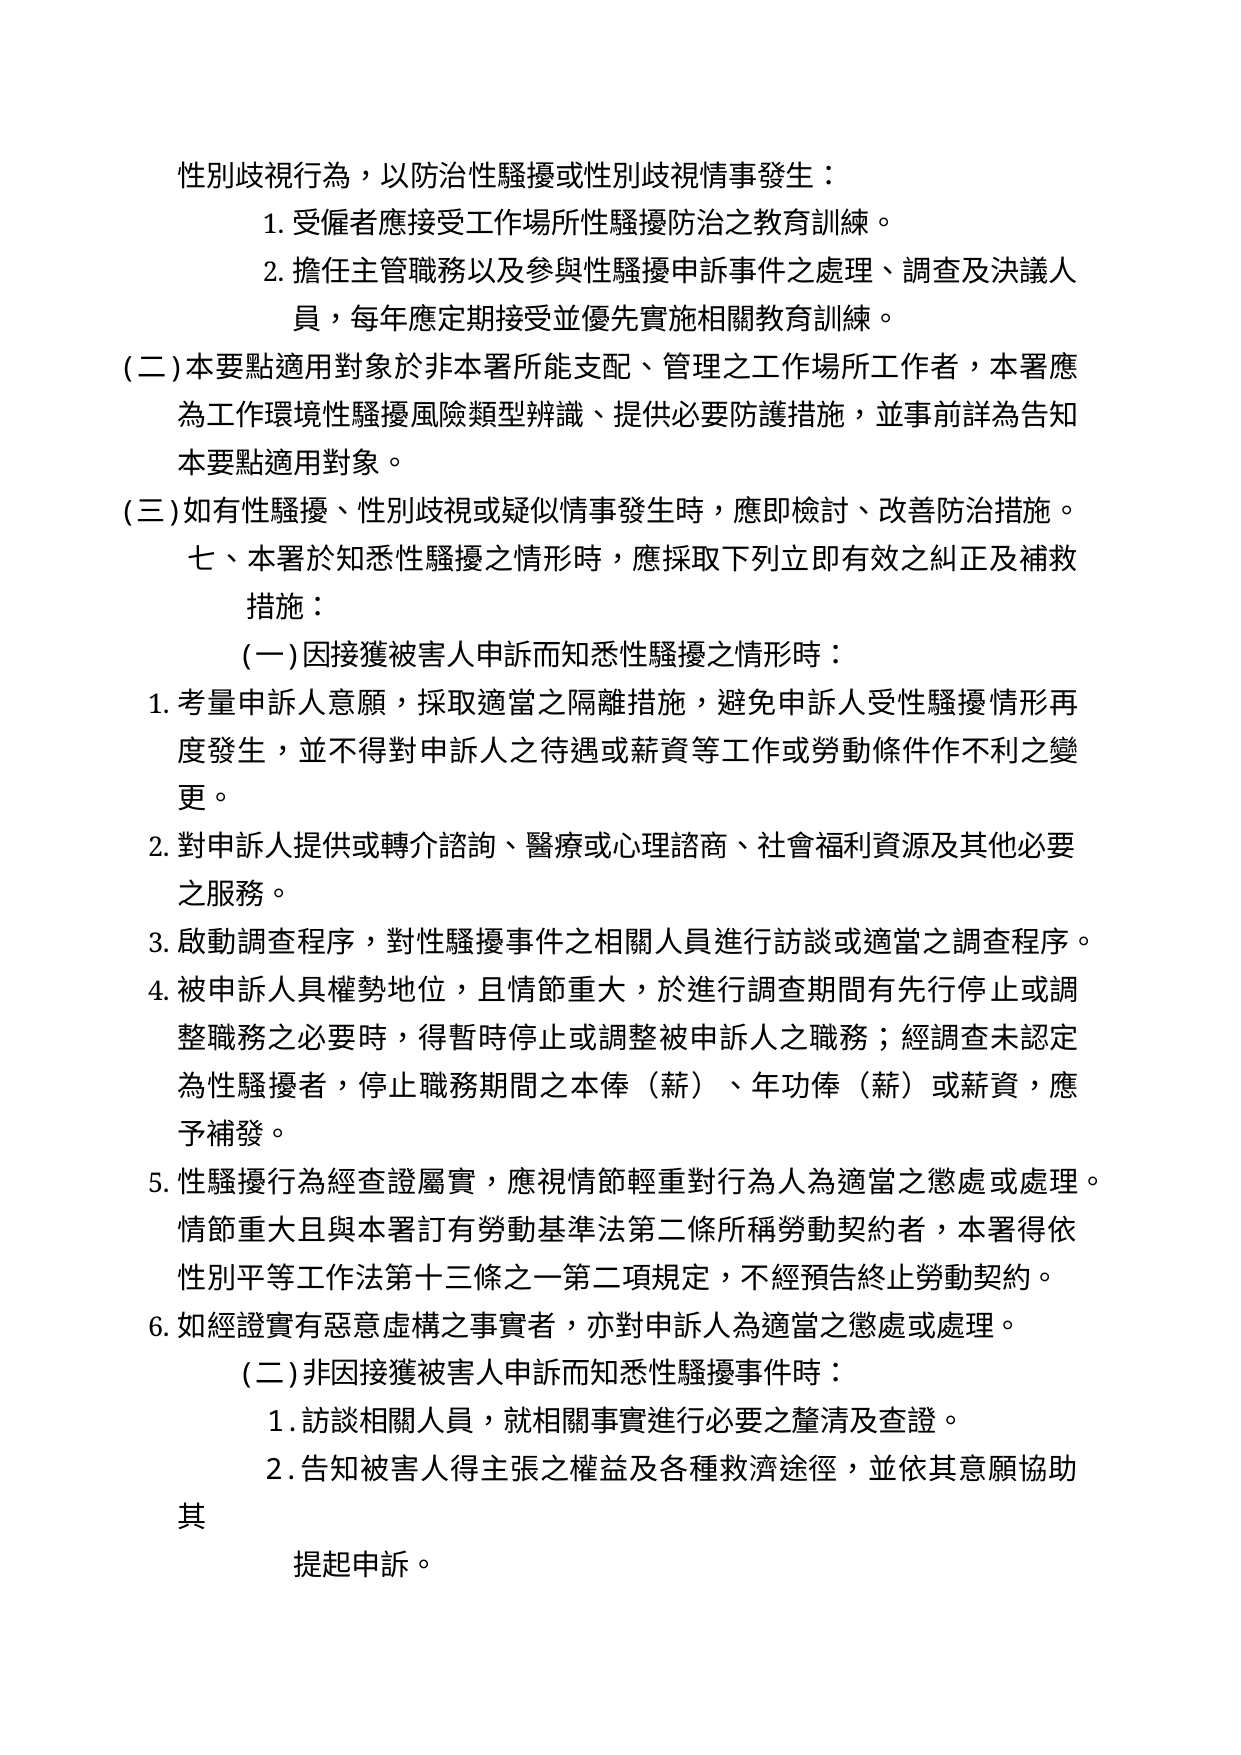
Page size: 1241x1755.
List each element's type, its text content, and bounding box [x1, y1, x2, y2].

text 1.訪談相關人員，就相關事實進行必要之釐清及查證。 [238, 1393, 1093, 1441]
list 啟動調查程序，對性騷擾事件之相關人員進行訪談或適當之調查程序。 [148, 914, 1078, 962]
list 如經證實有惡意虛構之事實者，亦對申訴人為適當之懲處或處理。 [148, 1298, 1080, 1346]
list 被申訴人具權勢地位，且情節重大，於進行調查期間有先行停止或調整職務之必要時，得暫時停止或調整被申訴人之職務；經調查未認定為性騷擾者，停止職務期間之本俸（薪）、年功俸（薪）或薪資，應予補發。 [148, 962, 1079, 1154]
text 提起申訴。 [177, 1537, 1078, 1585]
text 七、本署於知悉性騷擾之情形時，應採取下列立即有效之糾正及補救措施： [188, 531, 1078, 627]
list 對申訴人提供或轉介諮詢、醫療或心理諮商、社會福利資源及其他必要之服務。 [148, 818, 1078, 914]
text (三)如有性騷擾、性別歧視或疑似情事發生時，應即檢討、改善防治措施。 [119, 483, 1079, 531]
list 考量申訴人意願，採取適當之隔離措施，避免申訴人受性騷擾情形再度發生，並不得對申訴人之待遇或薪資等工作或勞動條件作不利之變更。 [148, 675, 1079, 818]
text 性別歧視行為，以防治性騷擾或性別歧視情事發生： [119, 148, 1079, 196]
text (一)因接獲被害人申訴而知悉性騷擾之情形時： [238, 627, 1093, 675]
list 受僱者應接受工作場所性騷擾防治之教育訓練。 [263, 196, 1093, 243]
list 擔任主管職務以及參與性騷擾申訴事件之處理、調查及決議人員，每年應定期接受並優先實施相關教育訓練。 [263, 243, 1078, 339]
text (二)非因接獲被害人申訴而知悉性騷擾事件時： [238, 1346, 1093, 1393]
text (二)本要點適用對象於非本署所能支配、管理之工作場所工作者，本署應為工作環境性騷擾風險類型辨識、提供必要防護措施，並事前詳為告知本要點適用對象。 [119, 339, 1079, 483]
list 性騷擾行為經查證屬實，應視情節輕重對行為人為適當之懲處或處理。情節重大且與本署訂有勞動基準法第二條所稱勞動契約者，本署得依性別平等工作法第十三條之一第二項規定，不經預告終止勞動契約。 [148, 1154, 1079, 1298]
text 2.告知被害人得主張之權益及各種救濟途徑，並依其意願協助其 [177, 1441, 1078, 1537]
